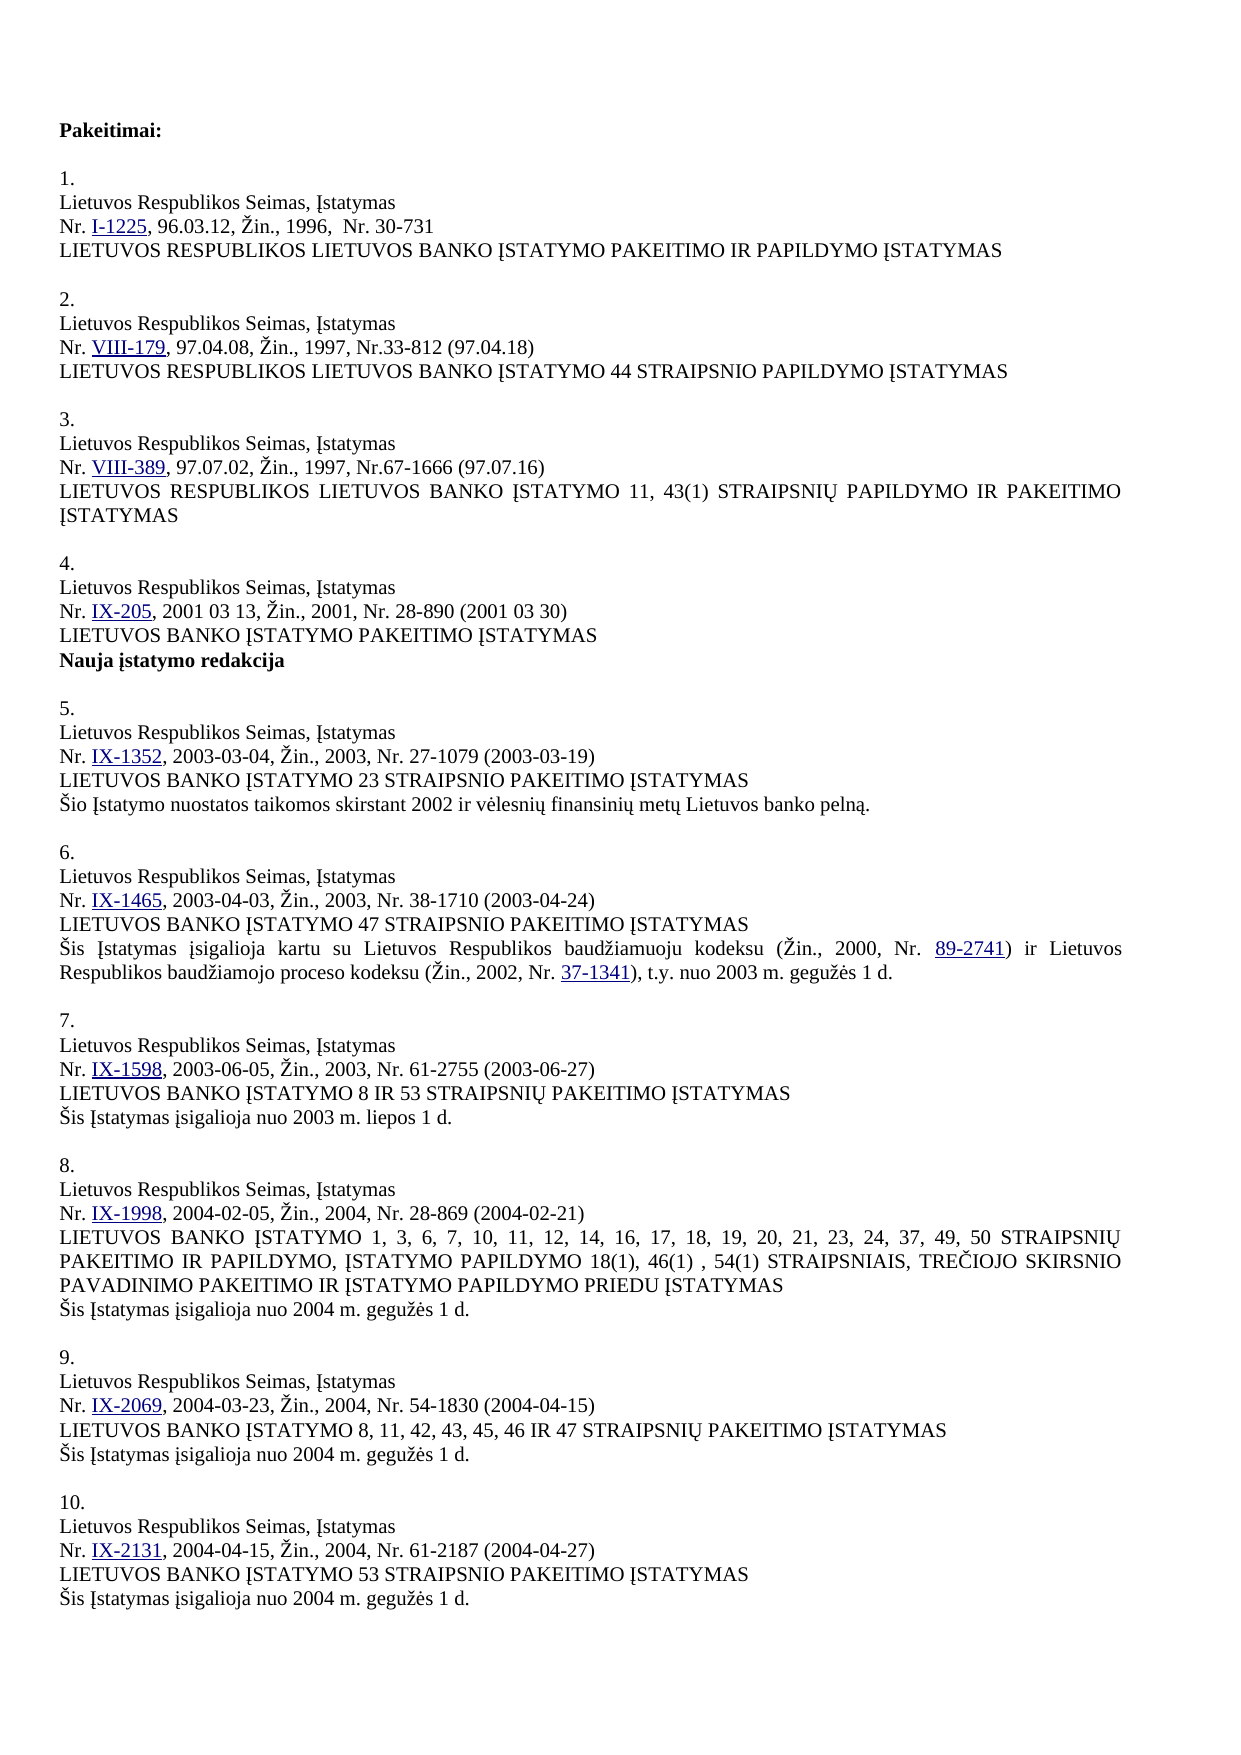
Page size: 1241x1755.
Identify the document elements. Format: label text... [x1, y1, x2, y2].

text Šis Įstatymas įsigalioja nuo 2004 m. gegužės 1 d. [59, 1586, 1122, 1610]
text LIETUVOS RESPUBLIKOS LIETUVOS BANKO ĮSTATYMO PAKEITIMO IR PAPILDYMO ĮSTATYMAS [59, 238, 1122, 262]
text Nr. IX-1352, 2003-03-04, Žin., 2003, Nr. 27-1079 (2003-03-19) [59, 744, 1122, 768]
text 3. [59, 407, 1122, 431]
text 4. [59, 551, 1122, 575]
text Šis Įstatymas įsigalioja nuo 2004 m. gegužės 1 d. [59, 1442, 1122, 1466]
text 2. [59, 287, 1122, 311]
text Nr. IX-1465, 2003-04-03, Žin., 2003, Nr. 38-1710 (2003-04-24) [59, 888, 1122, 912]
text 9. [59, 1345, 1122, 1369]
text 6. [59, 840, 1122, 864]
text LIETUVOS BANKO ĮSTATYMO PAKEITIMO ĮSTATYMAS [59, 623, 1122, 647]
text Nr. VIII-179, 97.04.08, Žin., 1997, Nr.33-812 (97.04.18) [59, 335, 1122, 359]
text Nr. I-1225, 96.03.12, Žin., 1996, Nr. 30-731 [59, 214, 1122, 238]
text LIETUVOS BANKO ĮSTATYMO 23 STRAIPSNIO PAKEITIMO ĮSTATYMAS [59, 768, 1122, 792]
text Lietuvos Respublikos Seimas, Įstatymas [59, 190, 1122, 214]
text 1. [59, 166, 1122, 190]
text Lietuvos Respublikos Seimas, Įstatymas [59, 1032, 1122, 1057]
text 8. [59, 1153, 1122, 1177]
text Nr. IX-2069, 2004-03-23, Žin., 2004, Nr. 54-1830 (2004-04-15) [59, 1393, 1122, 1417]
text Nr. IX-205, 2001 03 13, Žin., 2001, Nr. 28-890 (2001 03 30) [59, 599, 1122, 623]
text LIETUVOS BANKO ĮSTATYMO 1, 3, 6, 7, 10, 11, 12, 14, 16, 17, 18, 19, 20, 21, 23, 24, 37, 49, 50 STRAIPSNIŲ PAKEITIMO IR PAPILDYMO, ĮSTATYMO PAPILDYMO 18(1), 46(1) , 54(1) STRAIPSNIAIS, TREČIOJO SKIRSNIO PAVADINIMO PAKEITIMO IR ĮSTATYMO PAPILDYMO PRIEDU ĮSTATYMAS [59, 1225, 1122, 1297]
text LIETUVOS BANKO ĮSTATYMO 53 STRAIPSNIO PAKEITIMO ĮSTATYMAS [59, 1562, 1122, 1586]
text Lietuvos Respublikos Seimas, Įstatymas [59, 311, 1122, 335]
text Lietuvos Respublikos Seimas, Įstatymas [59, 1514, 1122, 1538]
subtitle Nauja įstatymo redakcija [59, 647, 1122, 672]
text LIETUVOS BANKO ĮSTATYMO 8 IR 53 STRAIPSNIŲ PAKEITIMO ĮSTATYMAS [59, 1081, 1122, 1105]
text 10. [59, 1490, 1122, 1514]
text Lietuvos Respublikos Seimas, Įstatymas [59, 431, 1122, 455]
text LIETUVOS BANKO ĮSTATYMO 47 STRAIPSNIO PAKEITIMO ĮSTATYMAS [59, 912, 1122, 936]
text Šio Įstatymo nuostatos taikomos skirstant 2002 ir vėlesnių finansinių metų Lietuvos banko pelną. [59, 792, 1122, 816]
text Lietuvos Respublikos Seimas, Įstatymas [59, 1369, 1122, 1393]
text Pakeitimai: [59, 118, 1122, 142]
text Nr. IX-2131, 2004-04-15, Žin., 2004, Nr. 61-2187 (2004-04-27) [59, 1538, 1122, 1562]
text LIETUVOS RESPUBLIKOS LIETUVOS BANKO ĮSTATYMO 44 STRAIPSNIO PAPILDYMO ĮSTATYMAS [59, 359, 1122, 383]
text 5. [59, 696, 1122, 720]
text Nr. IX-1998, 2004-02-05, Žin., 2004, Nr. 28-869 (2004-02-21) [59, 1201, 1122, 1225]
text LIETUVOS RESPUBLIKOS LIETUVOS BANKO ĮSTATYMO 11, 43(1) STRAIPSNIŲ PAPILDYMO IR PAKEITIMO ĮSTATYMAS [59, 479, 1122, 527]
text Šis Įstatymas įsigalioja kartu su Lietuvos Respublikos baudžiamuoju kodeksu (Žin., 2000, Nr. 89-2741) ir Lietuvos Respublikos baudžiamojo proceso kodeksu (Žin., 2002, Nr. 37-1341), t.y. nuo 2003 m. gegužės 1 d. [59, 936, 1122, 984]
text Nr. VIII-389, 97.07.02, Žin., 1997, Nr.67-1666 (97.07.16) [59, 455, 1122, 479]
text Nr. IX-1598, 2003-06-05, Žin., 2003, Nr. 61-2755 (2003-06-27) [59, 1057, 1122, 1081]
text Šis Įstatymas įsigalioja nuo 2004 m. gegužės 1 d. [59, 1297, 1122, 1321]
text Lietuvos Respublikos Seimas, Įstatymas [59, 864, 1122, 888]
text Šis Įstatymas įsigalioja nuo 2003 m. liepos 1 d. [59, 1105, 1122, 1129]
text 7. [59, 1008, 1122, 1032]
text Lietuvos Respublikos Seimas, Įstatymas [59, 720, 1122, 744]
text LIETUVOS BANKO ĮSTATYMO 8, 11, 42, 43, 45, 46 IR 47 STRAIPSNIŲ PAKEITIMO ĮSTATYMAS [59, 1417, 1122, 1442]
text Lietuvos Respublikos Seimas, Įstatymas [59, 575, 1122, 599]
text Lietuvos Respublikos Seimas, Įstatymas [59, 1177, 1122, 1201]
